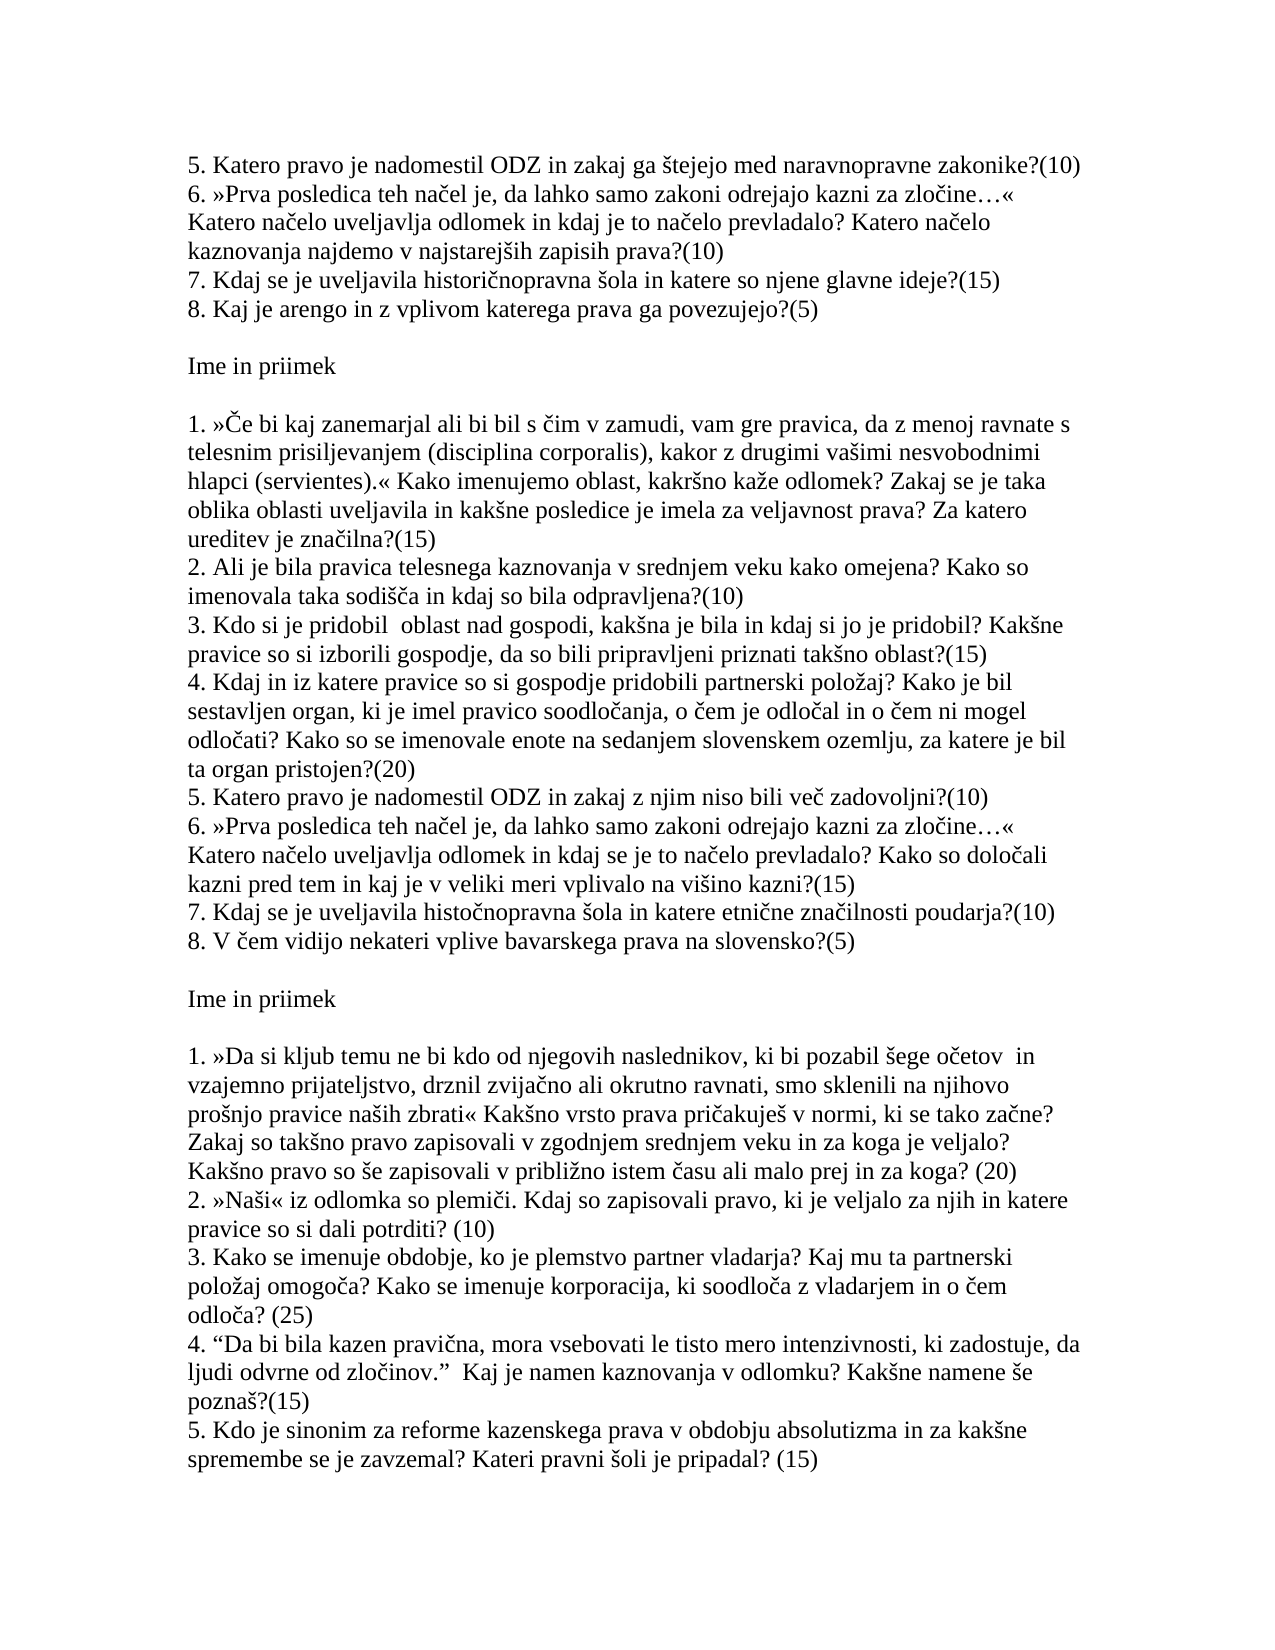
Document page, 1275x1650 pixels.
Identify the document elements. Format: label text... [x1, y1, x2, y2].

text 6. »Prva posledica teh načel je, da lahko samo zakoni odrejajo kazni za zločine…« Katero načelo uveljavlja odlomek in kdaj je to načelo prevladalo? Katero načelo kaznovanja najdemo v najstarejših zapisih prava?(10) [187, 179, 1087, 265]
text 8. Kaj je arengo in z vplivom katerega prava ga povezujejo?(5) [187, 294, 1087, 322]
text 2. Ali je bila pravica telesnega kaznovanja v srednjem veku kako omejena? Kako so imenovala taka sodišča in kdaj so bila odpravljena?(10) [187, 552, 1087, 610]
text Ime in priimek [187, 984, 1087, 1012]
text 3. Kako se imenuje obdobje, ko je plemstvo partner vladarja? Kaj mu ta partnerski položaj omogoča? Kako se imenuje korporacija, ki soodloča z vladarjem in o čem odloča? (25) [187, 1242, 1087, 1329]
text 7. Kdaj se je uveljavila histočnopravna šola in katere etnične značilnosti poudarja?(10) [187, 897, 1087, 926]
text 4. “Da bi bila kazen pravična, mora vsebovati le tisto mero intenzivnosti, ki zadostuje, da ljudi odvrne od zločinov.” Kaj je namen kaznovanja v odlomku? Kakšne namene še poznaš?(15) [187, 1329, 1087, 1415]
text 5. Katero pravo je nadomestil ODZ in zakaj ga štejejo med naravnopravne zakonike?(10) [187, 150, 1087, 179]
text 7. Kdaj se je uveljavila historičnopravna šola in katere so njene glavne ideje?(15) [187, 265, 1087, 294]
text 6. »Prva posledica teh načel je, da lahko samo zakoni odrejajo kazni za zločine…« Katero načelo uveljavlja odlomek in kdaj se je to načelo prevladalo? Kako so določali kazni pred tem in kaj je v veliki meri vplivalo na višino kazni?(15) [187, 811, 1087, 897]
text Ime in priimek [187, 351, 1087, 380]
text 5. Kdo je sinonim za reforme kazenskega prava v obdobju absolutizma in za kakšne spremembe se je zavzemal? Kateri pravni šoli je pripadal? (15) [187, 1415, 1087, 1472]
text 1. »Da si kljub temu ne bi kdo od njegovih naslednikov, ki bi pozabil šege očetov in vzajemno prijateljstvo, drznil zvijačno ali okrutno ravnati, smo sklenili na njihovo prošnjo pravice naših zbrati« Kakšno vrsto prava pričakuješ v normi, ki se tako začne? Zakaj so takšno pravo zapisovali v zgodnjem srednjem veku in za koga je veljalo? Kakšno pravo so še zapisovali v približno istem času ali malo prej in za koga? (20) [187, 1041, 1087, 1185]
text 4. Kdaj in iz katere pravice so si gospodje pridobili partnerski položaj? Kako je bil sestavljen organ, ki je imel pravico soodločanja, o čem je odločal in o čem ni mogel odločati? Kako so se imenovale enote na sedanjem slovenskem ozemlju, za katere je bil ta organ pristojen?(20) [187, 667, 1087, 782]
text 5. Katero pravo je nadomestil ODZ in zakaj z njim niso bili več zadovoljni?(10) [187, 782, 1087, 811]
text 8. V čem vidijo nekateri vplive bavarskega prava na slovensko?(5) [187, 926, 1087, 955]
text 3. Kdo si je pridobil oblast nad gospodi, kakšna je bila in kdaj si jo je pridobil? Kakšne pravice so si izborili gospodje, da so bili pripravljeni priznati takšno oblast?(15) [187, 610, 1087, 667]
text 2. »Naši« iz odlomka so plemiči. Kdaj so zapisovali pravo, ki je veljalo za njih in katere pravice so si dali potrditi? (10) [187, 1185, 1087, 1242]
text 1. »Če bi kaj zanemarjal ali bi bil s čim v zamudi, vam gre pravica, da z menoj ravnate s telesnim prisiljevanjem (disciplina corporalis), kakor z drugimi vašimi nesvobodnimi hlapci (servientes).« Kako imenujemo oblast, kakršno kaže odlomek? Zakaj se je taka oblika oblasti uveljavila in kakšne posledice je imela za veljavnost prava? Za katero ureditev je značilna?(15) [187, 409, 1087, 552]
